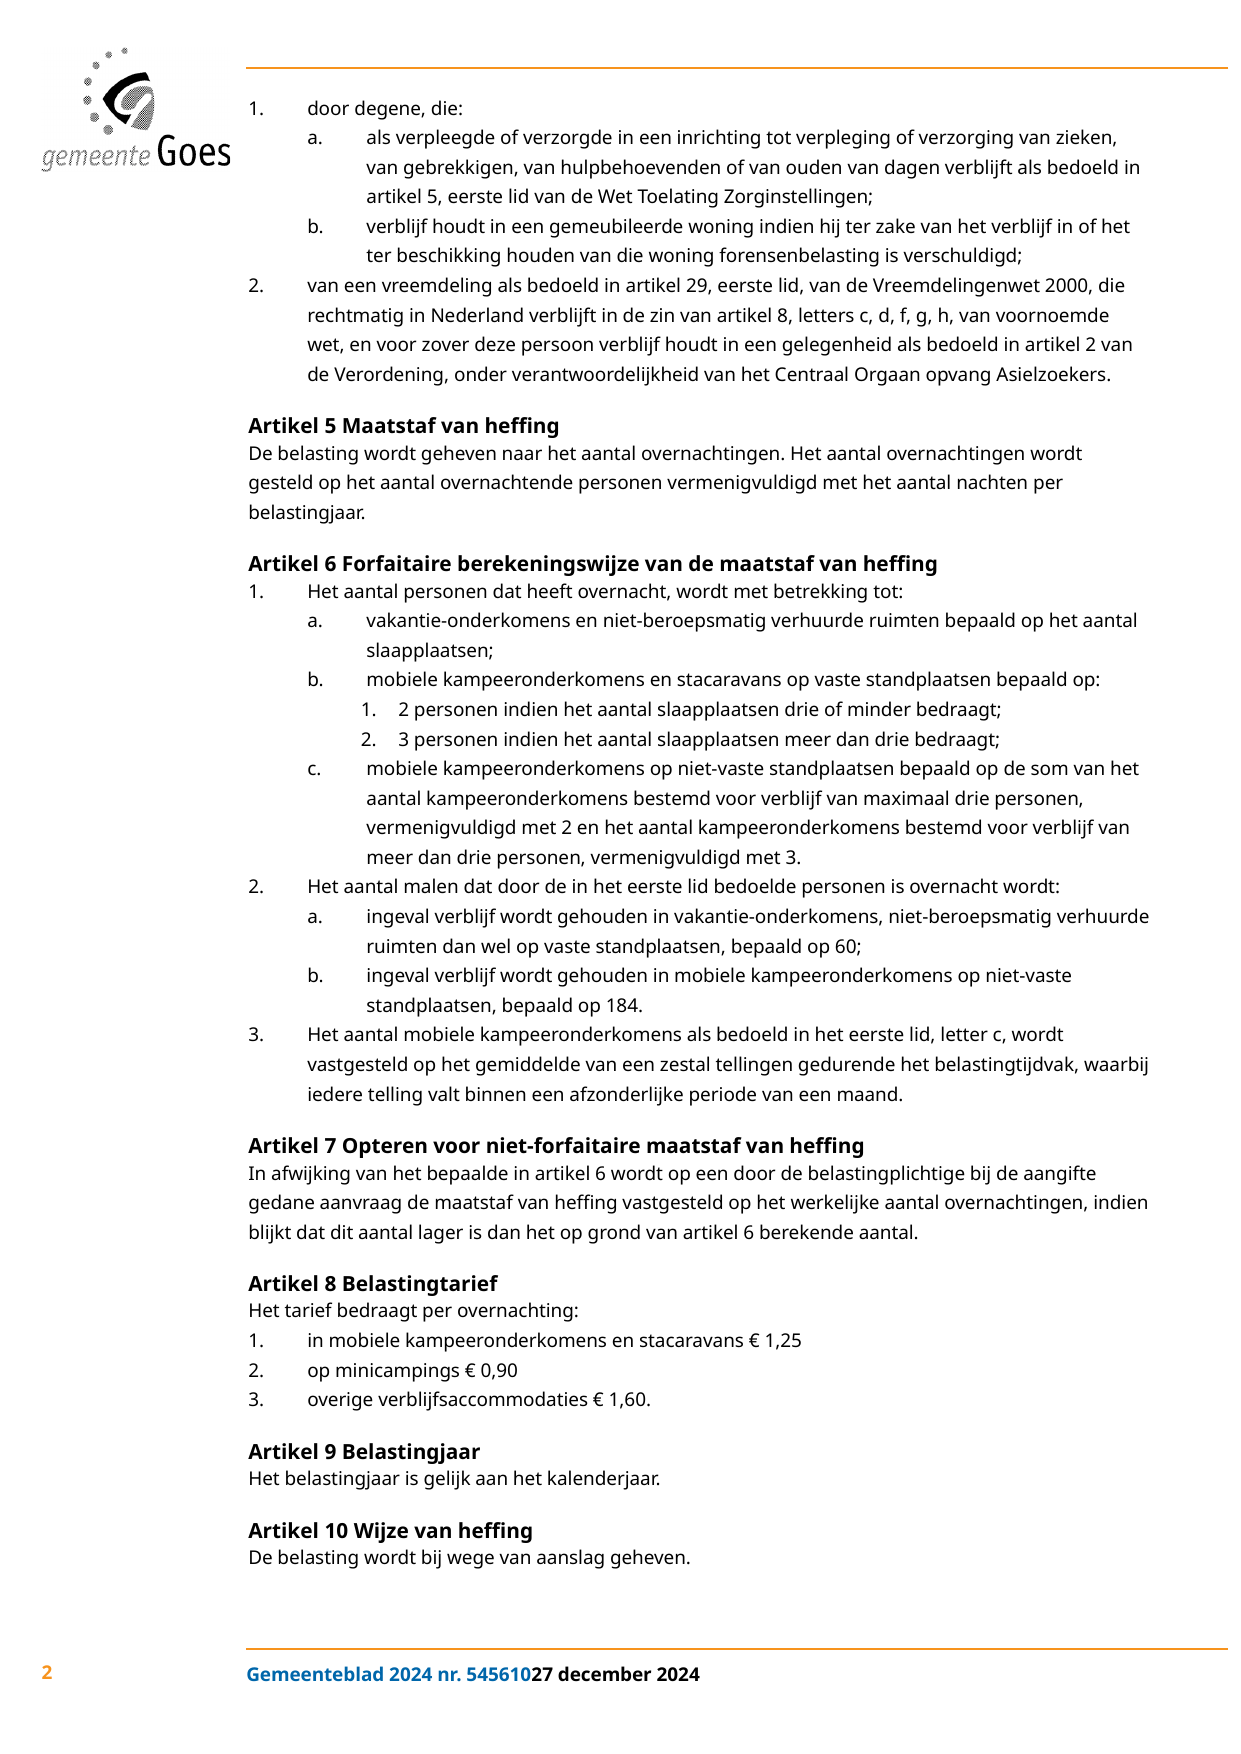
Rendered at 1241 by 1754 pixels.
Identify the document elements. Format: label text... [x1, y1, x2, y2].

list overige verblijfsaccommodaties € 1,60. [248, 1386, 1152, 1412]
text Artikel 10 Wijze van heffing [248, 1516, 1152, 1544]
list ingeval verblijf wordt gehouden in mobiele kampeeronderkomens op niet-vaste standplaatsen, bepaald op 184. [307, 962, 1152, 1018]
list vakantie-onderkomens en niet-beroepsmatig verhuurde ruimten bepaald op het aantal slaapplaatsen; [307, 607, 1152, 663]
list van een vreemdeling als bedoeld in artikel 29, eerste lid, van de Vreemdelingenwet 2000, die rechtmatig in Nederland verblijft in de zin van artikel 8, letters c, d, f, g, h, van voornoemde wet, en voor zover deze persoon verblijf houdt in een gelegenheid als bedoeld in artikel 2 van de Verordening, onder verantwoordelijkheid van het Centraal Orgaan opvang Asielzoekers. [248, 272, 1152, 387]
text Het belastingjaar is gelijk aan het kalenderjaar. [248, 1465, 1152, 1491]
list Het aantal mobiele kampeeronderkomens als bedoeld in het eerste lid, letter c, wordt vastgesteld op het gemiddelde van een zestal tellingen gedurende het belastingtijdvak, waarbij iedere telling valt binnen een afzonderlijke periode van een maand. [248, 1022, 1152, 1107]
picture [41, 47, 231, 172]
list 3 personen indien het aantal slaapplaatsen meer dan drie bedraagt; [361, 726, 1152, 752]
text De belasting wordt geheven naar het aantal overnachtingen. Het aantal overnachtingen wordt gesteld op het aantal overnachtende personen vermenigvuldigd met het aantal nachten per belastingjaar. [248, 440, 1152, 525]
text Artikel 6 Forfaitaire berekeningswijze van de maatstaf van heffing [248, 549, 1152, 578]
list 2 personen indien het aantal slaapplaatsen drie of minder bedraagt; [361, 696, 1152, 722]
list ingeval verblijf wordt gehouden in vakantie-onderkomens, niet-beroepsmatig verhuurde ruimten dan wel op vaste standplaatsen, bepaald op 60; [307, 903, 1152, 959]
text Artikel 5 Maatstaf van heffing [248, 411, 1152, 440]
list verblijf houdt in een gemeubileerde woning indien hij ter zake van het verblijf in of het ter beschikking houden van die woning forensenbelasting is verschuldigd; [307, 213, 1152, 268]
list Het aantal malen dat door de in het eerste lid bedoelde personen is overnacht wordt: [248, 874, 1152, 899]
text In afwijking van het bepaalde in artikel 6 wordt op een door de belastingplichtige bij de aangifte gedane aanvraag de maatstaf van heffing vastgesteld op het werkelijke aantal overnachtingen, indien blijkt dat dit aantal lager is dan het op grond van artikel 6 berekende aantal. [248, 1160, 1152, 1244]
list mobiele kampeeronderkomens en stacaravans op vaste standplaatsen bepaald op: [307, 667, 1152, 692]
text De belasting wordt bij wege van aanslag geheven. [248, 1544, 1152, 1570]
list mobiele kampeeronderkomens op niet-vaste standplaatsen bepaald op de som van het aantal kampeeronderkomens bestemd voor verblijf van maximaal drie personen, vermenigvuldigd met 2 en het aantal kampeeronderkomens bestemd voor verblijf van meer dan drie personen, vermenigvuldigd met 3. [307, 755, 1152, 870]
list door degene, die: [248, 95, 1152, 121]
text Artikel 9 Belastingjaar [248, 1437, 1152, 1465]
text Artikel 8 Belastingtarief [248, 1269, 1152, 1298]
list Het aantal personen dat heeft overnacht, wordt met betrekking tot: [248, 578, 1152, 604]
list op minicampings € 0,90 [248, 1357, 1152, 1383]
text Het tarief bedraagt per overnachting: [248, 1298, 1152, 1323]
list als verpleegde of verzorgde in een inrichting tot verpleging of verzorging van zieken, van gebrekkigen, van hulpbehoevenden of van ouden van dagen verblijft als bedoeld in artikel 5, eerste lid van de Wet Toelating Zorginstellingen; [307, 124, 1152, 209]
list in mobiele kampeeronderkomens en stacaravans € 1,25 [248, 1327, 1152, 1353]
text Artikel 7 Opteren voor niet-forfaitaire maatstaf van heffing [248, 1131, 1152, 1160]
